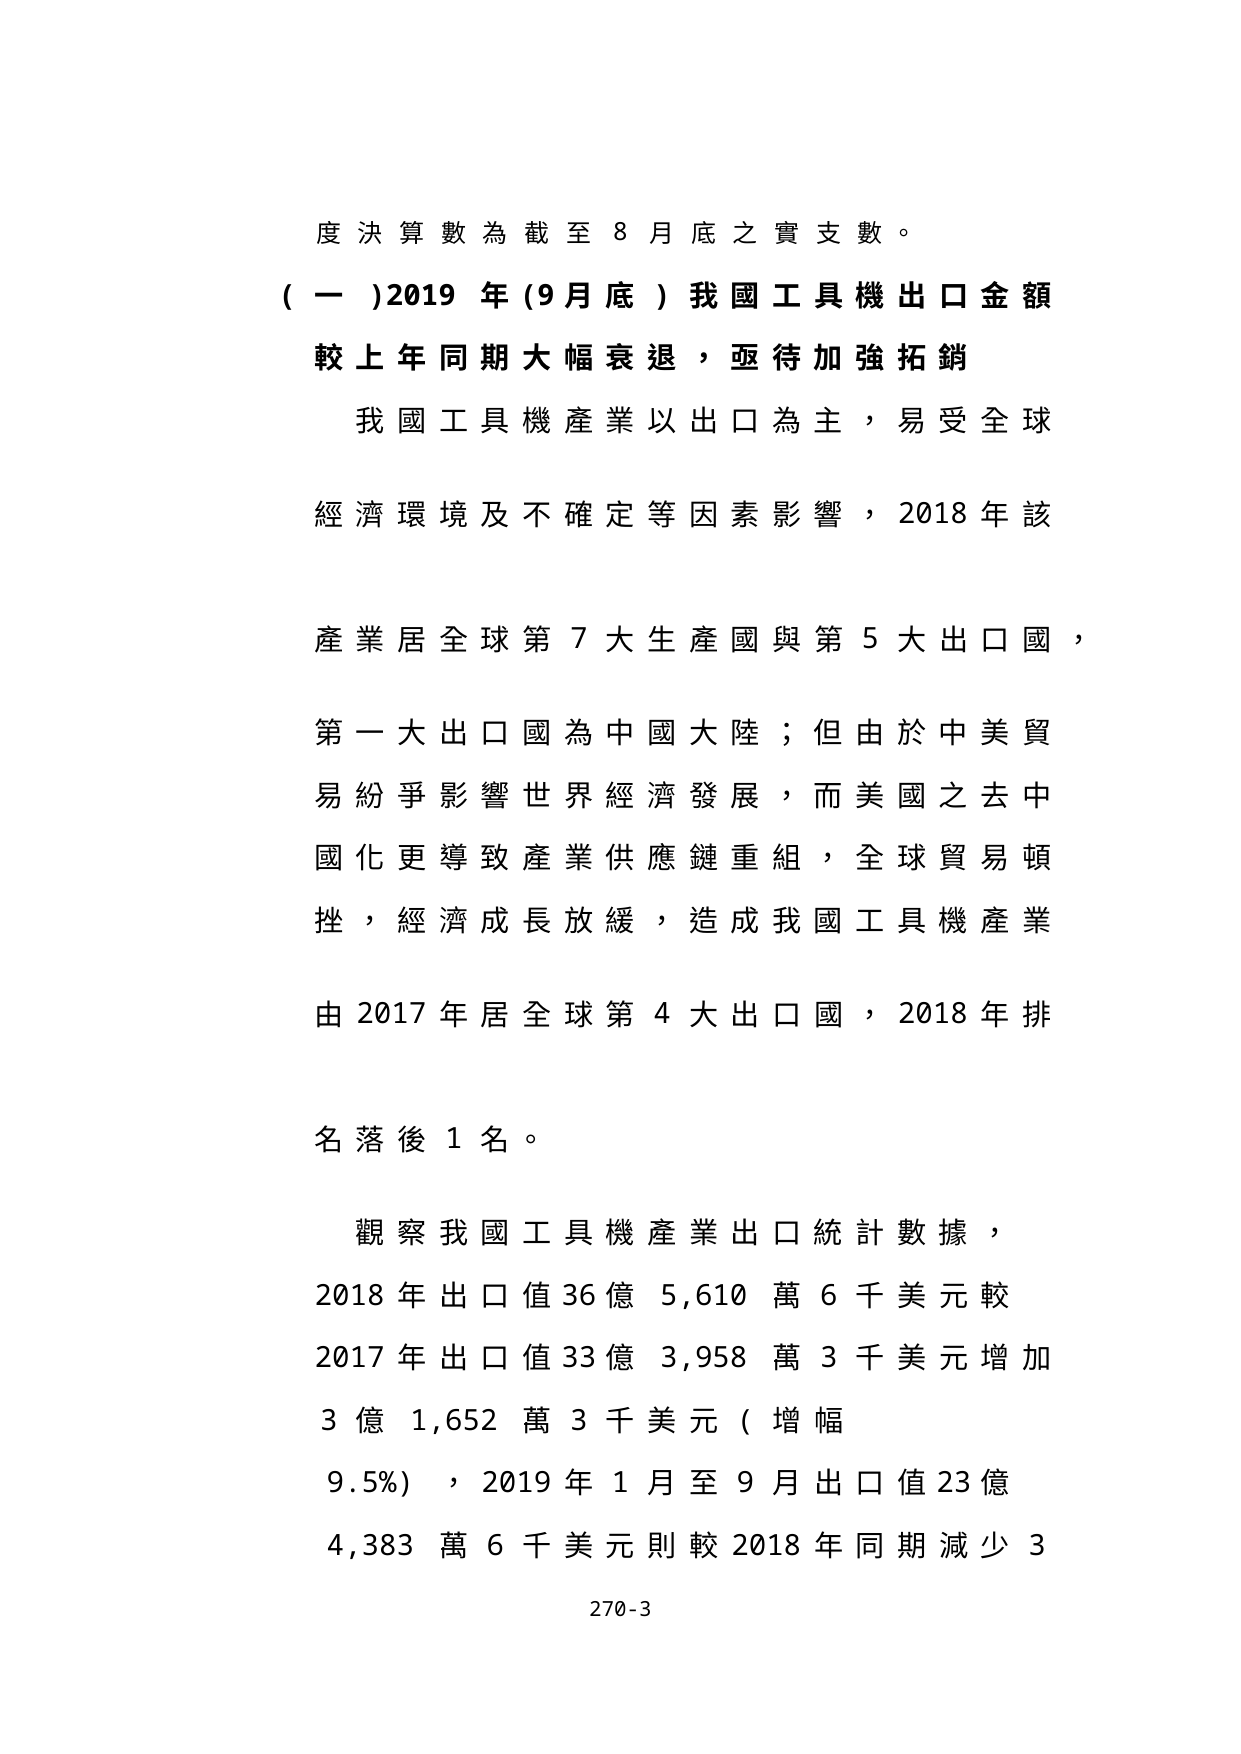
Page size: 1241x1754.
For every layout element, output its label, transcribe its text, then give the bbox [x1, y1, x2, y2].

text (一)2019年(9月底)我國工具機出口金額較上年同期大幅衰退，亟待加強拓銷 [242, 252, 1058, 377]
text 我國工具機產業以出口為主，易受全球經濟環境及不確定等因素影響，2018年該產業居全球第7大生產國與第5大出口國，第一大出口國為中國大陸；但由於中美貿易紛爭影響世界經濟發展，而美國之去中國化更導致產業供應鏈重組，全球貿易頓挫，經濟成長放緩，造成我國工具機產業由2017年居全球第4大出口國，2018年排名落後1名。 [271, 377, 1058, 1189]
text 度決算數為截至8月底之實支數。 [255, 189, 1087, 252]
text 觀察我國工具機產業出口統計數據，2018年出口值36億5,610萬6千美元較2017年出口值33億3,958萬3千美元增加3億1,652萬3千美元(增幅9.5%)，2019年1月至9月出口值23億4,383萬6千美元則較2018年同期減少3億8,716萬6千美元(減幅14.2%)，其中綜合加工類；鑽、鏜、銑、攻螺絲工具機；刨、插、拉、齒削工具機；金屬切削工具機；其他成型工具機等類工具機出口減幅均逾10%(詳附表2)；又2018年對中國大陸出口較2017年增加1,464萬1千美元(增幅1.3%)，惟2019年1月至9月則較2018年同期減少2億1,618萬5千美元(減幅高達24.1%)，且同期對出口前10名國家出口值除越南、德國、日本及俄羅斯等國外均衰退(詳附表3)，對我國工具機產業影響頗大，有待加強拓銷。 [271, 1189, 1058, 1564]
